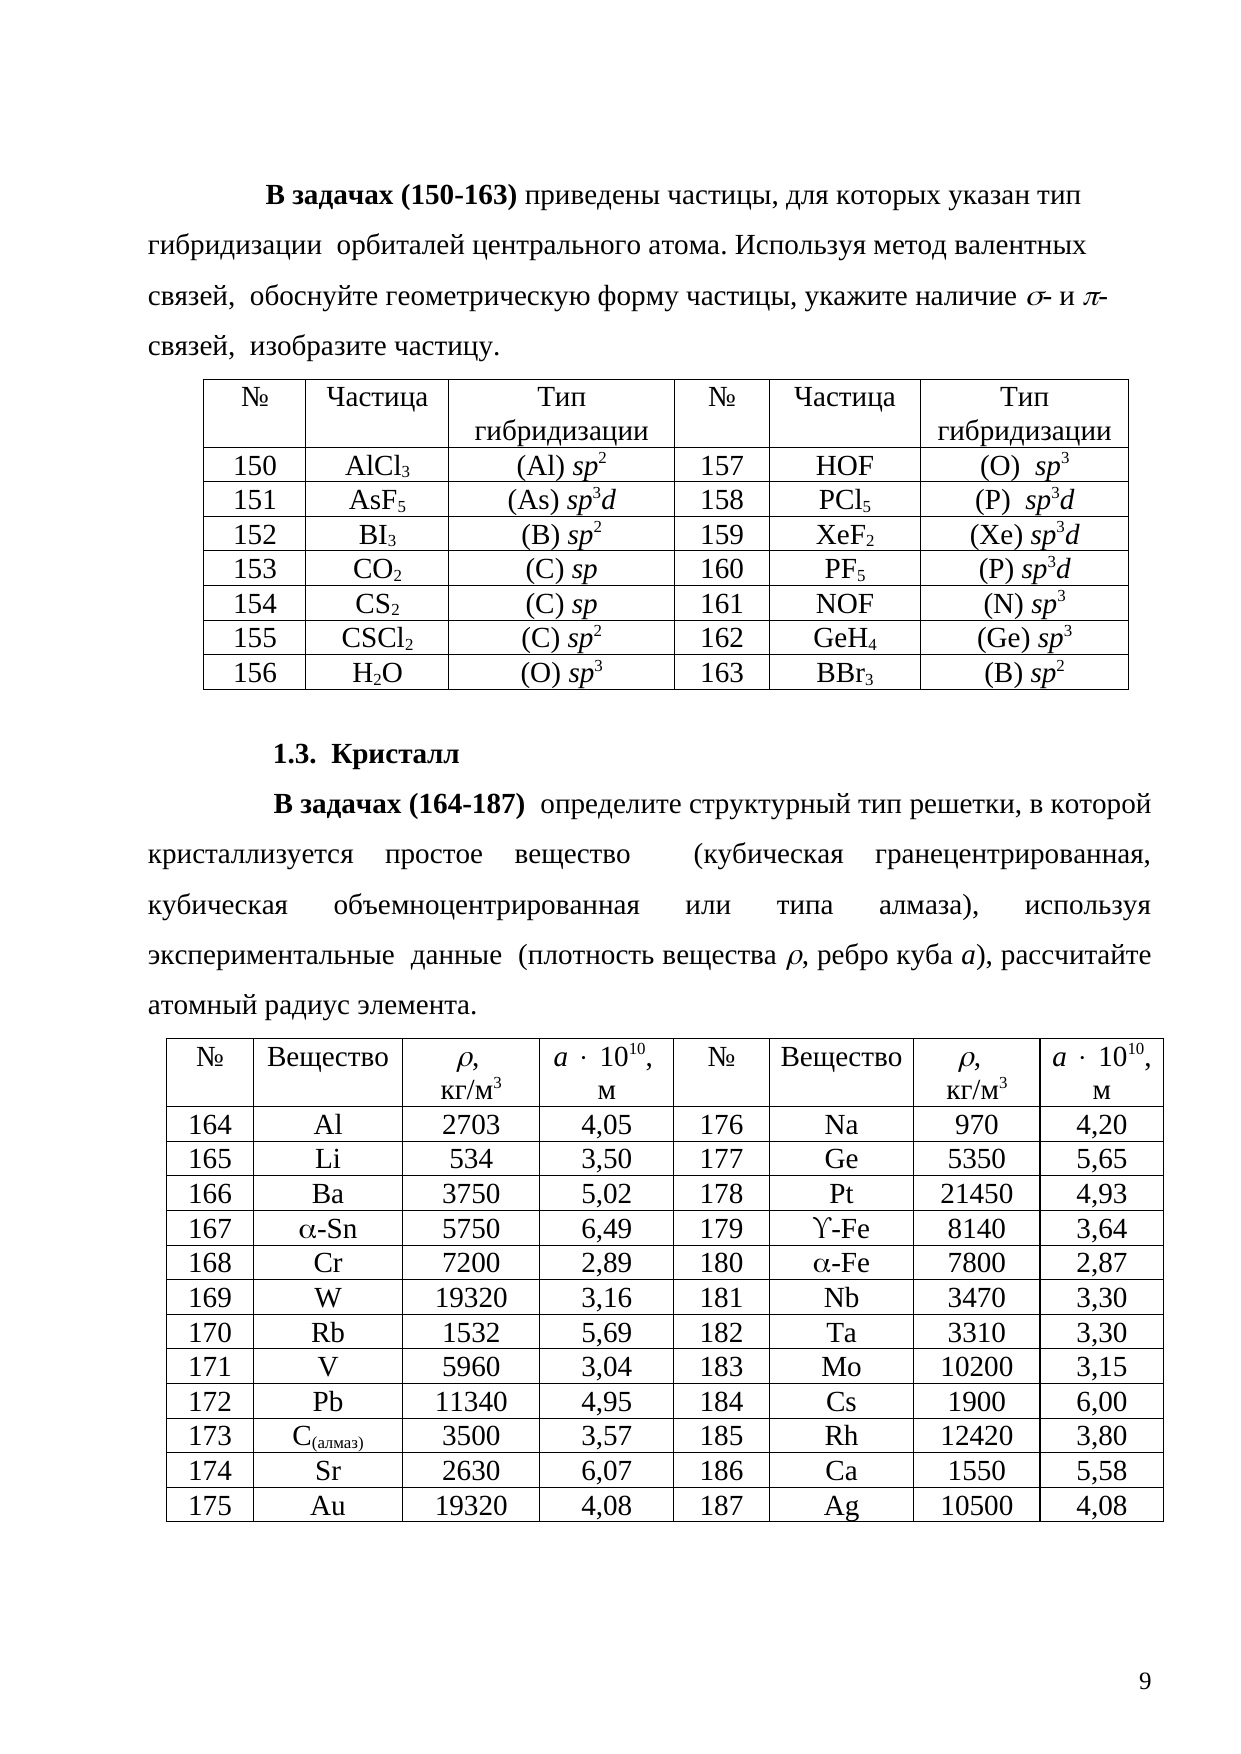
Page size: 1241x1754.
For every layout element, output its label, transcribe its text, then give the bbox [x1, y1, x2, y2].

table_cell Li [254, 1142, 402, 1175]
text В задачах (164-187) определите структурный тип решетки, в которой кристаллизуется простое вещество (кубическая гранецентрированная, кубическая объемноцентрированная или типа алмаза), используя экспериментальные данные (плотность вещества , ребро куба а), рассчитайте атомный радиус элемента. [148, 786, 1152, 1021]
table_cell 177 [674, 1142, 769, 1175]
table_cell Ta [770, 1315, 913, 1348]
table_cell V [254, 1349, 402, 1383]
table_cell -Fe [770, 1246, 913, 1279]
table_cell 150 [204, 448, 305, 481]
table_cell 3500 [403, 1419, 539, 1452]
table_cell 3,80 [1041, 1419, 1163, 1452]
table_cell 171 [167, 1349, 253, 1383]
table_cell (C) sp [449, 551, 674, 585]
table_cell 1532 [403, 1315, 539, 1348]
table_cell 8140 [914, 1211, 1039, 1244]
table_cell (B) sp2 [921, 655, 1128, 689]
table_cell 4,08 [1041, 1488, 1163, 1521]
table_cell Cs [770, 1384, 913, 1417]
table_cell GeH4 [770, 621, 920, 654]
table_cell 160 [675, 551, 769, 585]
table_cell Ag [770, 1488, 913, 1521]
table_cell Pb [254, 1384, 402, 1417]
table_cell 534 [403, 1142, 539, 1175]
table_cell 156 [204, 655, 305, 689]
table_cell Al [254, 1107, 402, 1141]
table_header Тип гибридизации [921, 380, 1128, 447]
table_cell 10200 [914, 1349, 1039, 1383]
table_cell 3,30 [1041, 1315, 1163, 1348]
table_cell (B) sp2 [449, 517, 674, 550]
table_cell 186 [674, 1453, 769, 1487]
table_header № [675, 380, 769, 447]
table_cell NOF [770, 586, 920, 619]
table_cell 181 [674, 1280, 769, 1314]
table_cell Rh [770, 1419, 913, 1452]
table_cell 163 [675, 655, 769, 689]
table_cell (O) sp3 [921, 448, 1128, 481]
table_cell 179 [674, 1211, 769, 1244]
table_cell 180 [674, 1246, 769, 1279]
table_cell 3470 [914, 1280, 1039, 1314]
table_cell 1550 [914, 1453, 1039, 1487]
table_cell (Ge) sp3 [921, 621, 1128, 654]
table_header Тип гибридизации [449, 380, 674, 447]
table_header а  1010, м [1041, 1039, 1163, 1106]
text В задачах (150-163) приведены частицы, для которых указан тип гибридизации орбиталей центрального атома. Используя метод валентных связей, обоснуйте геометрическую форму частицы, укажите наличие - и - связей, изобразите частицу. [148, 177, 1152, 362]
table_cell 7800 [914, 1246, 1039, 1279]
table_cell HOF [770, 448, 920, 481]
table_cell (O) sp3 [449, 655, 674, 689]
table_header , кг/м3 [403, 1039, 539, 1106]
table_cell 4,20 [1041, 1107, 1163, 1141]
table_cell PF5 [770, 551, 920, 585]
table_cell 152 [204, 517, 305, 550]
table_cell 3,50 [540, 1142, 673, 1175]
table_cell 2,89 [540, 1246, 673, 1279]
table_cell 169 [167, 1280, 253, 1314]
table_cell (P) sp3d [921, 482, 1128, 516]
table_cell 154 [204, 586, 305, 619]
table_cell W [254, 1280, 402, 1314]
table_cell 153 [204, 551, 305, 585]
table_cell 3,04 [540, 1349, 673, 1383]
table_cell CO2 [306, 551, 448, 585]
table_cell 173 [167, 1419, 253, 1452]
table_cell 3,15 [1041, 1349, 1163, 1383]
table_cell Au [254, 1488, 402, 1521]
table_cell Na [770, 1107, 913, 1141]
table_cell 182 [674, 1315, 769, 1348]
table_cell 5,02 [540, 1176, 673, 1210]
table_cell Mo [770, 1349, 913, 1383]
table_cell 6,07 [540, 1453, 673, 1487]
table_cell 3310 [914, 1315, 1039, 1348]
table_cell 175 [167, 1488, 253, 1521]
table_cell 178 [674, 1176, 769, 1210]
table_cell Ca [770, 1453, 913, 1487]
table_cell 158 [675, 482, 769, 516]
table_cell XeF2 [770, 517, 920, 550]
table_cell PCl5 [770, 482, 920, 516]
table_cell 5,58 [1041, 1453, 1163, 1487]
table_cell AsF5 [306, 482, 448, 516]
table_cell H2O [306, 655, 448, 689]
table_cell (As) sp3d [449, 482, 674, 516]
table_cell 174 [167, 1453, 253, 1487]
table_cell 6,49 [540, 1211, 673, 1244]
table_cell 5,69 [540, 1315, 673, 1348]
table_cell AlCl3 [306, 448, 448, 481]
table_cell 187 [674, 1488, 769, 1521]
table_cell 21450 [914, 1176, 1039, 1210]
table_cell 170 [167, 1315, 253, 1348]
table_header № [204, 380, 305, 447]
table_cell 2703 [403, 1107, 539, 1141]
table_cell 161 [675, 586, 769, 619]
table_cell Ge [770, 1142, 913, 1175]
table_cell Pt [770, 1176, 913, 1210]
table_cell Rb [254, 1315, 402, 1348]
table_cell 155 [204, 621, 305, 654]
table_cell 10500 [914, 1488, 1039, 1521]
table_cell 4,93 [1041, 1176, 1163, 1210]
table_cell BBr3 [770, 655, 920, 689]
table_cell 4,95 [540, 1384, 673, 1417]
table_cell (P) sp3d [921, 551, 1128, 585]
table_cell 4,08 [540, 1488, 673, 1521]
table_cell 159 [675, 517, 769, 550]
table_cell 19320 [403, 1488, 539, 1521]
table_cell 3,64 [1041, 1211, 1163, 1244]
table_header , кг/м3 [914, 1039, 1039, 1106]
table_cell 6,00 [1041, 1384, 1163, 1417]
table_cell Cr [254, 1246, 402, 1279]
table_cell -Fe [770, 1211, 913, 1244]
table_cell 11340 [403, 1384, 539, 1417]
table_cell C(алмаз) [254, 1419, 402, 1452]
table_cell Nb [770, 1280, 913, 1314]
table_cell 3,57 [540, 1419, 673, 1452]
table_cell 19320 [403, 1280, 539, 1314]
table_cell 183 [674, 1349, 769, 1383]
table_cell 166 [167, 1176, 253, 1210]
table_cell 167 [167, 1211, 253, 1244]
table_header Частица [770, 380, 920, 447]
table_header Частица [306, 380, 448, 447]
table_cell (C) sp2 [449, 621, 674, 654]
table_header № [167, 1039, 253, 1106]
table_header Вещество [254, 1039, 402, 1106]
table_cell 176 [674, 1107, 769, 1141]
table_cell 970 [914, 1107, 1039, 1141]
table_cell 1900 [914, 1384, 1039, 1417]
table_cell 168 [167, 1246, 253, 1279]
table_cell 5,65 [1041, 1142, 1163, 1175]
table_cell Ba [254, 1176, 402, 1210]
table_cell 3,16 [540, 1280, 673, 1314]
table_cell 5960 [403, 1349, 539, 1383]
table_cell 164 [167, 1107, 253, 1141]
table_cell 162 [675, 621, 769, 654]
table_cell 7200 [403, 1246, 539, 1279]
table_cell 184 [674, 1384, 769, 1417]
table_cell 3,30 [1041, 1280, 1163, 1314]
table_cell 5350 [914, 1142, 1039, 1175]
table_cell CS2 [306, 586, 448, 619]
text 1.3. Кристалл [148, 736, 1152, 769]
table_cell 12420 [914, 1419, 1039, 1452]
table_cell 4,05 [540, 1107, 673, 1141]
table_cell -Sn [254, 1211, 402, 1244]
table_cell 157 [675, 448, 769, 481]
table_cell (C) sp [449, 586, 674, 619]
table_cell 2630 [403, 1453, 539, 1487]
table_header а  1010, м [540, 1039, 673, 1106]
table_cell CSCl2 [306, 621, 448, 654]
table_cell 3750 [403, 1176, 539, 1210]
table_header Вещество [770, 1039, 913, 1106]
table_cell Sr [254, 1453, 402, 1487]
table_cell (Al) sp2 [449, 448, 674, 481]
table_cell (N) sp3 [921, 586, 1128, 619]
table_cell 165 [167, 1142, 253, 1175]
table_cell BI3 [306, 517, 448, 550]
table_cell 151 [204, 482, 305, 516]
table_cell 5750 [403, 1211, 539, 1244]
table_cell 2,87 [1041, 1246, 1163, 1279]
table_cell 172 [167, 1384, 253, 1417]
table_header № [674, 1039, 769, 1106]
table_cell (Xe) sp3d [921, 517, 1128, 550]
table_cell 185 [674, 1419, 769, 1452]
